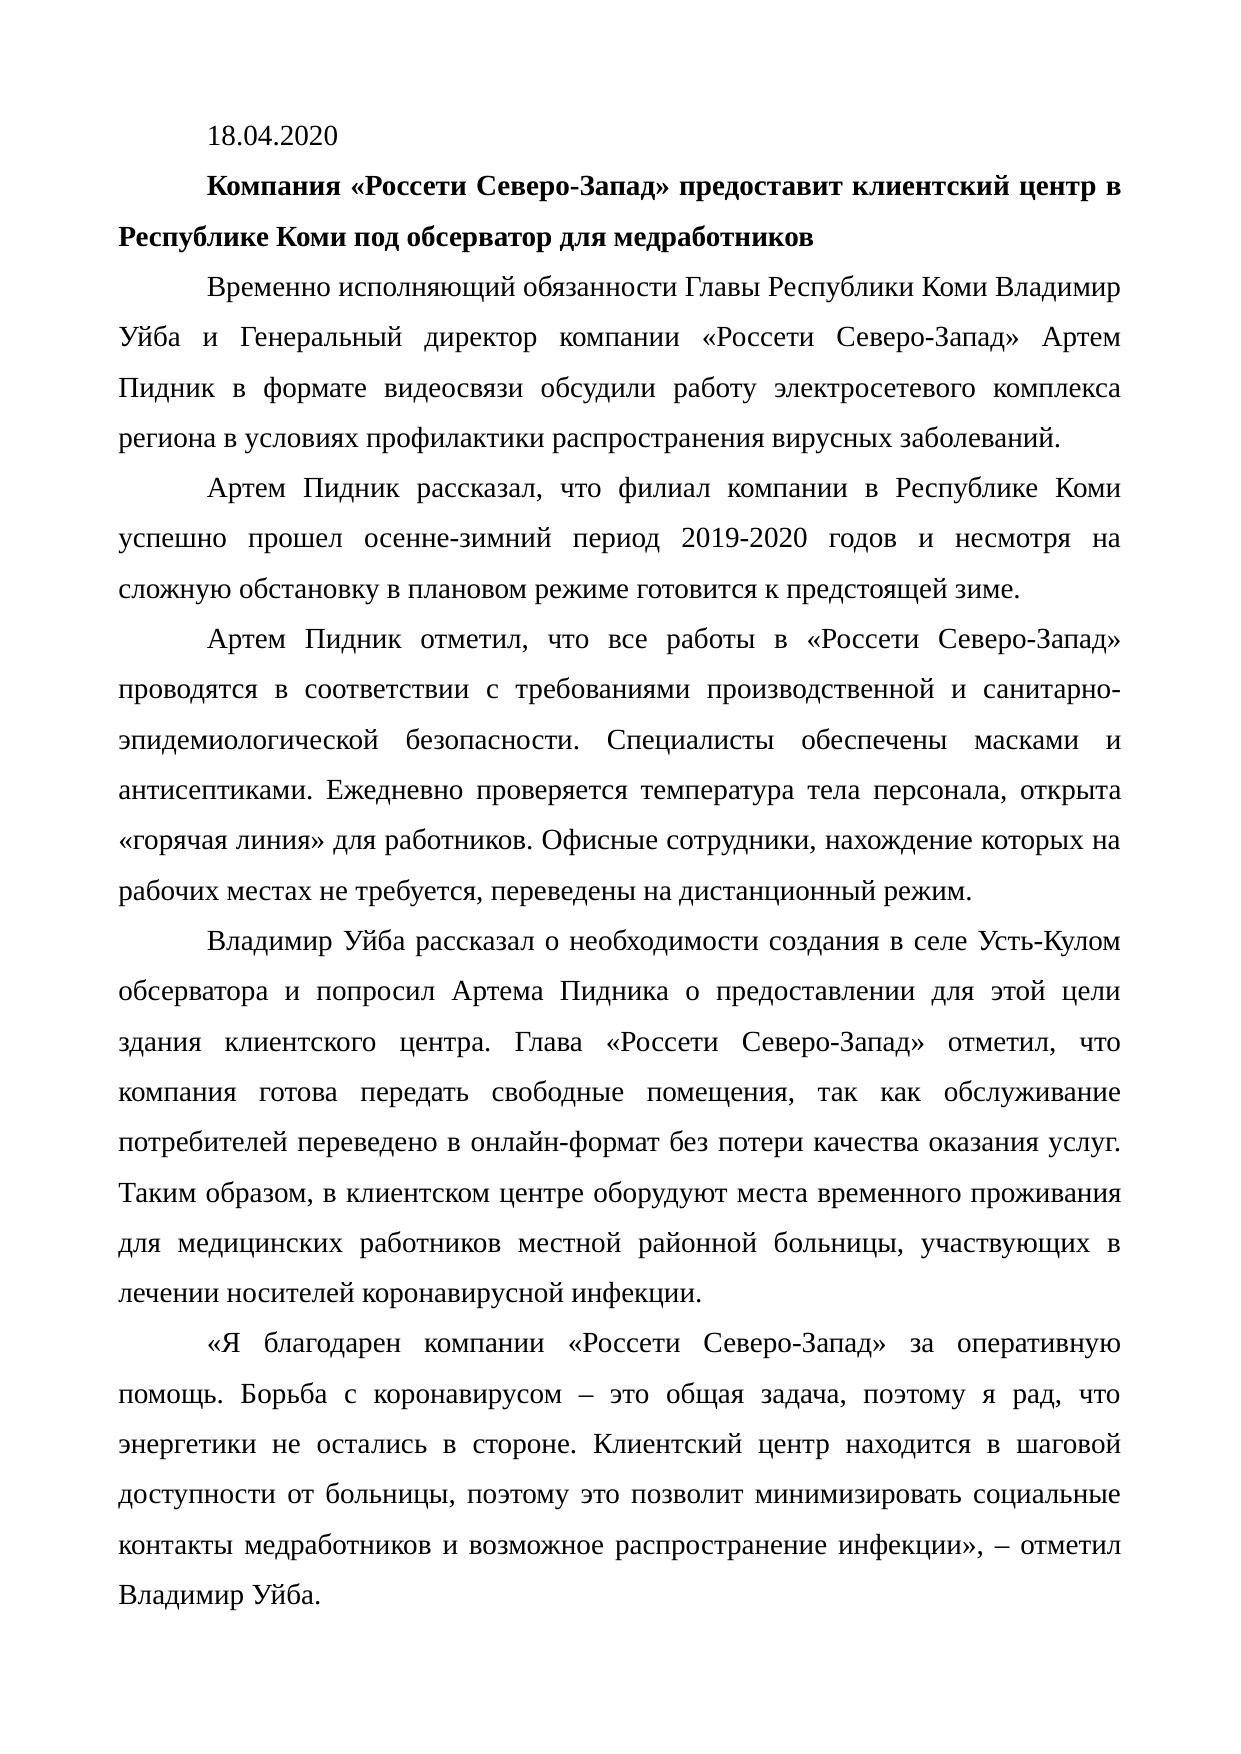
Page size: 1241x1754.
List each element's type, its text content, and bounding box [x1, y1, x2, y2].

text Артем Пидник отметил, что все работы в «Россети Северо-Запад» проводятся в соответствии с требованиями производственной и санитарно-эпидемиологической безопасности. Специалисты обеспечены масками и антисептиками. Ежедневно проверяется температура тела персонала, открыта «горячая линия» для работников. Офисные сотрудники, нахождение которых на рабочих местах не требуется, переведены на дистанционный режим. [118, 621, 1122, 906]
text Временно исполняющий обязанности Главы Республики Коми Владимир Уйба и Генеральный директор компании «Россети Северо-Запад» Артем Пидник в формате видеосвязи обсудили работу электросетевого комплекса региона в условиях профилактики распространения вирусных заболеваний. [118, 269, 1122, 453]
text 18.04.2020 [118, 118, 1122, 152]
text Артем Пидник рассказал, что филиал компании в Республике Коми успешно прошел осенне-зимний период 2019-2020 годов и несмотря на сложную обстановку в плановом режиме готовится к предстоящей зиме. [118, 470, 1122, 604]
text Компания «Россети Северо-Запад» предоставит клиентский центр в Республике Коми под обсерватор для медработников [118, 168, 1122, 252]
text Владимир Уйба рассказал о необходимости создания в селе Усть-Кулом обсерватора и попросил Артема Пидника о предоставлении для этой цели здания клиентского центра. Глава «Россети Северо-Запад» отметил, что компания готова передать свободные помещения, так как обслуживание потребителей переведено в онлайн-формат без потери качества оказания услуг. Таким образом, в клиентском центре оборудуют места временного проживания для медицинских работников местной районной больницы, участвующих в лечении носителей коронавирусной инфекции. [118, 923, 1122, 1309]
text «Я благодарен компании «Россети Северо-Запад» за оперативную помощь. Борьба с коронавирусом – это общая задача, поэтому я рад, что энергетики не остались в стороне. Клиентский центр находится в шаговой доступности от больницы, поэтому это позволит минимизировать социальные контакты медработников и возможное распространение инфекции», – отметил Владимир Уйба. [118, 1326, 1122, 1611]
